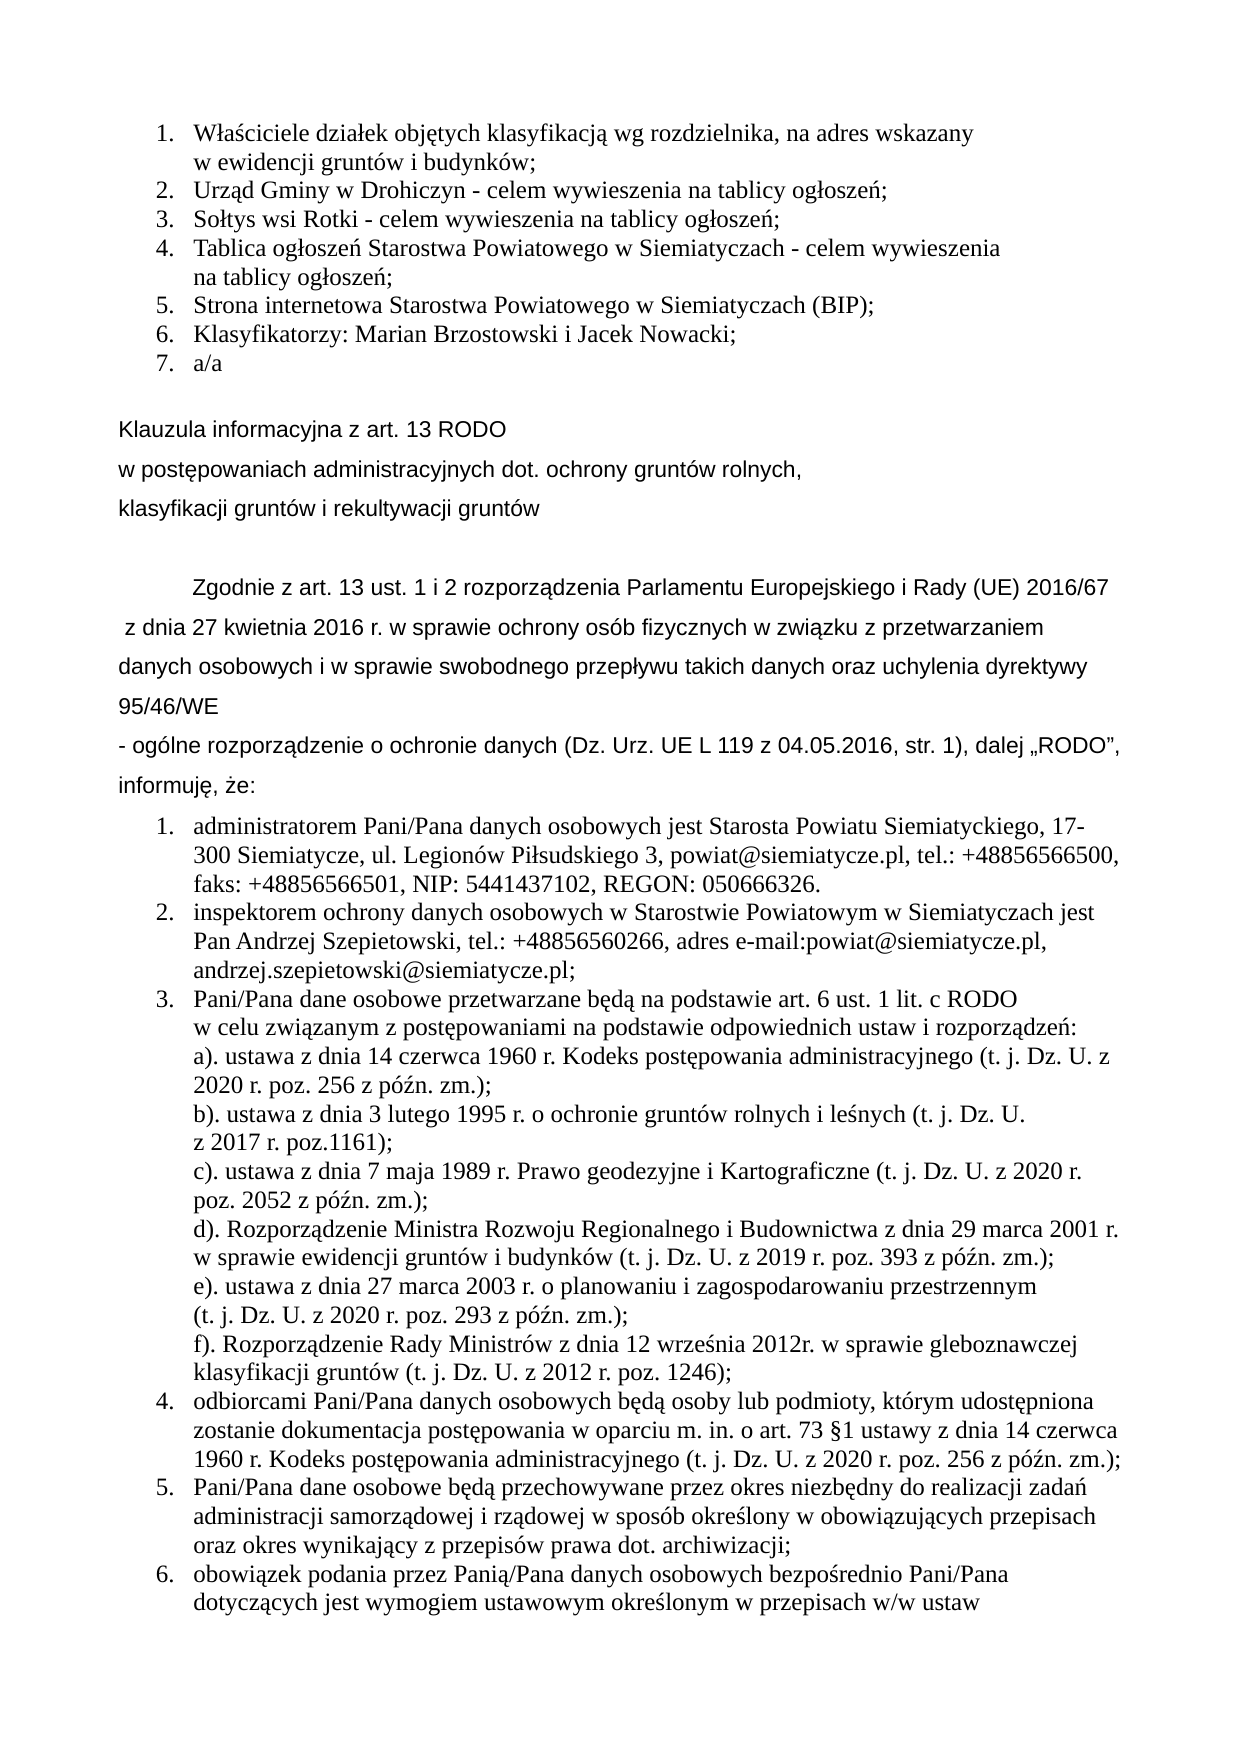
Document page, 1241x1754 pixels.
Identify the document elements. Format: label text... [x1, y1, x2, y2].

list a/a [156, 348, 1122, 377]
list e). ustawa z dnia 27 marca 2003 r. o planowaniu i zagospodarowaniu przestrzennym (t. j. Dz. U. z 2020 r. poz. 293 z późn. zm.); [156, 1271, 1122, 1329]
list Pani/Pana dane osobowe będą przechowywane przez okres niezbędny do realizacji zadań administracji samorządowej i rządowej w sposób określony w obowiązujących przepisach oraz okres wynikający z przepisów prawa dot. archiwizacji; [156, 1472, 1122, 1559]
list Tablica ogłoszeń Starostwa Powiatowego w Siemiatyczach - celem wywieszenia na tablicy ogłoszeń; [156, 233, 1122, 291]
list a). ustawa z dnia 14 czerwca 1960 r. Kodeks postępowania administracyjnego (t. j. Dz. U. z 2020 r. poz. 256 z późn. zm.); [156, 1041, 1122, 1099]
list Klasyfikatorzy: Marian Brzostowski i Jacek Nowacki; [156, 319, 1122, 348]
list c). ustawa z dnia 7 maja 1989 r. Prawo geodezyjne i Kartograficzne (t. j. Dz. U. z 2020 r. poz. 2052 z późn. zm.); [156, 1156, 1122, 1214]
list b). ustawa z dnia 3 lutego 1995 r. o ochronie gruntów rolnych i leśnych (t. j. Dz. U. z 2017 r. poz.1161); [156, 1099, 1122, 1156]
list obowiązek podania przez Panią/Pana danych osobowych bezpośrednio Pani/Pana dotyczących jest wymogiem ustawowym określonym w przepisach w/w ustaw [156, 1559, 1122, 1616]
list Pani/Pana dane osobowe przetwarzane będą na podstawie art. 6 ust. 1 lit. c RODO w celu związanym z postępowaniami na podstawie odpowiednich ustaw i rozporządzeń: [156, 984, 1122, 1041]
list inspektorem ochrony danych osobowych w Starostwie Powiatowym w Siemiatyczach jest Pan Andrzej Szepietowski, tel.: +48856560266, adres e-mail:powiat@siemiatycze.pl, andrzej.szepietowski@siemiatycze.pl; [156, 897, 1122, 984]
list Urząd Gminy w Drohiczyn - celem wywieszenia na tablicy ogłoszeń; [156, 176, 1122, 204]
list Strona internetowa Starostwa Powiatowego w Siemiatyczach (BIP); [156, 291, 1122, 319]
list Właściciele działek objętych klasyfikacją wg rozdzielnika, na adres wskazany w ewidencji gruntów i budynków; [156, 118, 1122, 176]
list f). Rozporządzenie Rady Ministrów z dnia 12 września 2012r. w sprawie gleboznawczej klasyfikacji gruntów (t. j. Dz. U. z 2012 r. poz. 1246); [156, 1329, 1122, 1386]
list Sołtys wsi Rotki - celem wywieszenia na tablicy ogłoszeń; [156, 204, 1122, 233]
list odbiorcami Pani/Pana danych osobowych będą osoby lub podmioty, którym udostępniona zostanie dokumentacja postępowania w oparciu m. in. o art. 73 §1 ustawy z dnia 14 czerwca 1960 r. Kodeks postępowania administracyjnego (t. j. Dz. U. z 2020 r. poz. 256 z późn. zm.); [156, 1386, 1122, 1472]
list administratorem Pani/Pana danych osobowych jest Starosta Powiatu Siemiatyckiego, 17-300 Siemiatycze, ul. Legionów Piłsudskiego 3, powiat@siemiatycze.pl, tel.: +48856566500, faks: +48856566501, NIP: 5441437102, REGON: 050666326. [156, 811, 1122, 897]
text Zgodnie z art. 13 ust. 1 i 2 rozporządzenia Parlamentu Europejskiego i Rady (UE) 2016/67 z dnia 27 kwietnia 2016 r. w sprawie ochrony osób fizycznych w związku z przetwarzaniem danych osobowych i w sprawie swobodnego przepływu takich danych oraz uchylenia dyrektywy 95/46/WE - ogólne rozporządzenie o ochronie danych (Dz. Urz. UE L 119 z 04.05.2016, str. 1), dalej „RODO”, informuję, że: [118, 574, 1122, 798]
text Klauzula informacyjna z art. 13 RODO [118, 416, 1122, 443]
list d). Rozporządzenie Ministra Rozwoju Regionalnego i Budownictwa z dnia 29 marca 2001 r. w sprawie ewidencji gruntów i budynków (t. j. Dz. U. z 2019 r. poz. 393 z późn. zm.); [156, 1214, 1122, 1271]
text w postępowaniach administracyjnych dot. ochrony gruntów rolnych, klasyfikacji gruntów i rekultywacji gruntów [118, 456, 1122, 522]
